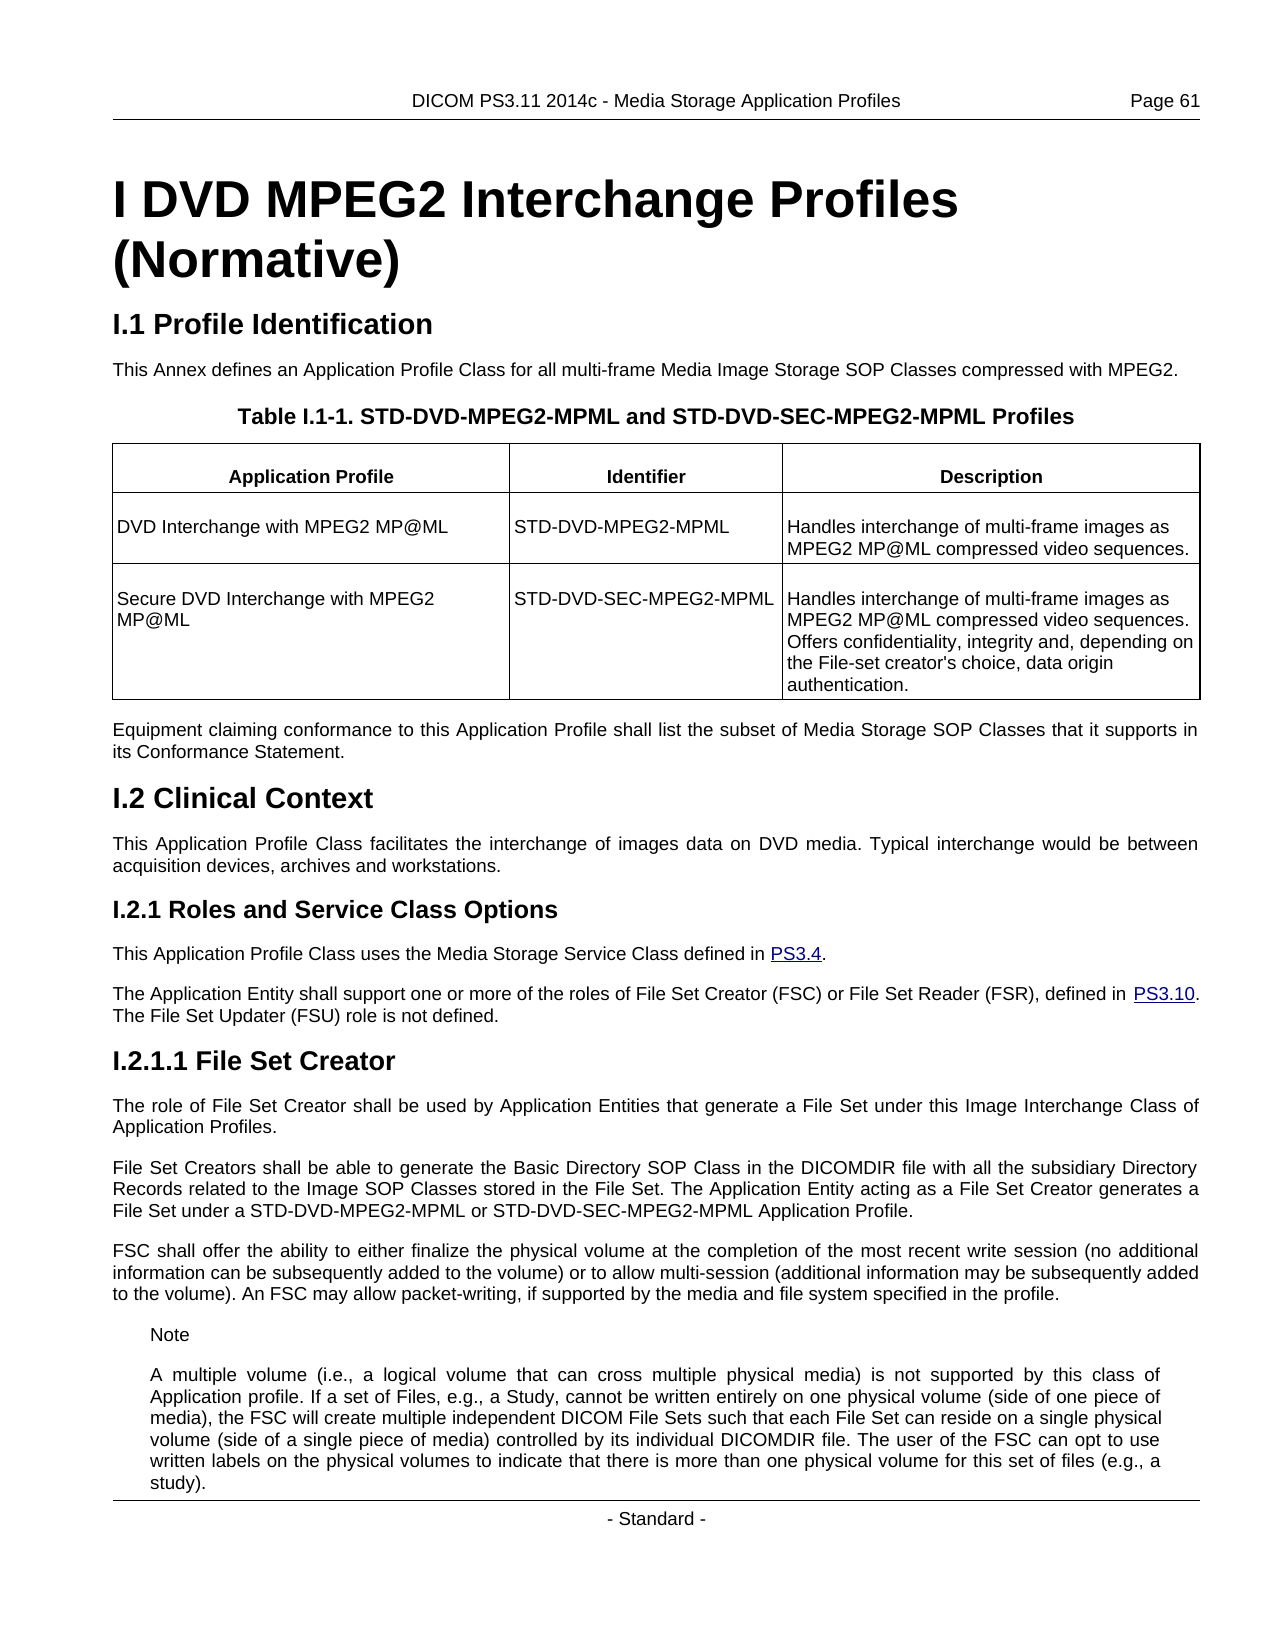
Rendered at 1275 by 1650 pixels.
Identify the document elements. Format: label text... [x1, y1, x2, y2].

text Table I.1-1. STD-DVD-MPEG2-MPML and STD-DVD-SEC-MPEG2-MPML Profiles [112, 403, 1200, 429]
text I DVD MPEG2 Interchange Profiles (Normative) [112, 169, 1200, 288]
text File Set Creators shall be able to generate the Basic Directory SOP Class in the DICOMDIR file with all the subsidiary Directory Records related to the Image SOP Classes stored in the File Set. The Application Entity acting as a File Set Creator generates a File Set under a STD-DVD-MPEG2-MPML or STD-DVD-SEC-MPEG2-MPML Application Profile. [112, 1157, 1200, 1221]
text This Annex defines an Application Profile Class for all multi-frame Media Image Storage SOP Classes compressed with MPEG2. [112, 359, 1200, 381]
table_cell Handles interchange of multi-frame images as MPEG2 MP@ML compressed video sequences. Offers confidentiality, integrity and, depending on the File-set creator's choice, data origin authentication. [783, 564, 1199, 699]
table_header Identifier [510, 444, 782, 492]
text I.2.1.1 File Set Creator [112, 1045, 1200, 1076]
table_cell Handles interchange of multi-frame images as MPEG2 MP@ML compressed video sequences. [783, 493, 1199, 563]
text Equipment claiming conformance to this Application Profile shall list the subset of Media Storage SOP Classes that it supports in its Conformance Statement. [112, 719, 1200, 762]
text This Application Profile Class facilitates the interchange of images data on DVD media. Typical interchange would be between acquisition devices, archives and workstations. [112, 833, 1200, 876]
table_cell STD-DVD-SEC-MPEG2-MPML [510, 564, 782, 699]
text I.1 Profile Identification [112, 307, 1200, 340]
table_cell DVD Interchange with MPEG2 MP@ML [113, 493, 509, 563]
text I.2.1 Roles and Service Class Options [112, 895, 1200, 924]
text The Application Entity shall support one or more of the roles of File Set Creator (FSC) or File Set Reader (FSR), defined in PS3.10. The File Set Updater (FSU) role is not defined. [112, 983, 1200, 1026]
text A multiple volume (i.e., a logical volume that can cross multiple physical media) is not supported by this class of Application profile. If a set of Files, e.g., a Study, cannot be written entirely on one physical volume (side of one piece of media), the FSC will create multiple independent DICOM File Sets such that each File Set can reside on a single physical volume (side of a single piece of media) controlled by its individual DICOMDIR file. The user of the FSC can opt to use written labels on the physical volumes to indicate that there is more than one physical volume for this set of files (e.g., a study). [150, 1364, 1162, 1493]
text FSC shall offer the ability to either finalize the physical volume at the completion of the most recent write session (no additional information can be subsequently added to the volume) or to allow multi-session (additional information may be subsequently added to the volume). An FSC may allow packet-writing, if supported by the media and file system specified in the profile. [112, 1240, 1200, 1305]
table_cell Secure DVD Interchange with MPEG2 MP@ML [113, 564, 509, 699]
text I.2 Clinical Context [112, 781, 1200, 814]
text Note [150, 1323, 1162, 1345]
table_header Description [783, 444, 1199, 492]
text The role of File Set Creator shall be used by Application Entities that generate a File Set under this Image Interchange Class of Application Profiles. [112, 1095, 1200, 1138]
table_header Application Profile [113, 444, 509, 492]
table_cell STD-DVD-MPEG2-MPML [510, 493, 782, 563]
text This Application Profile Class uses the Media Storage Service Class defined in PS3.4. [112, 943, 1200, 964]
